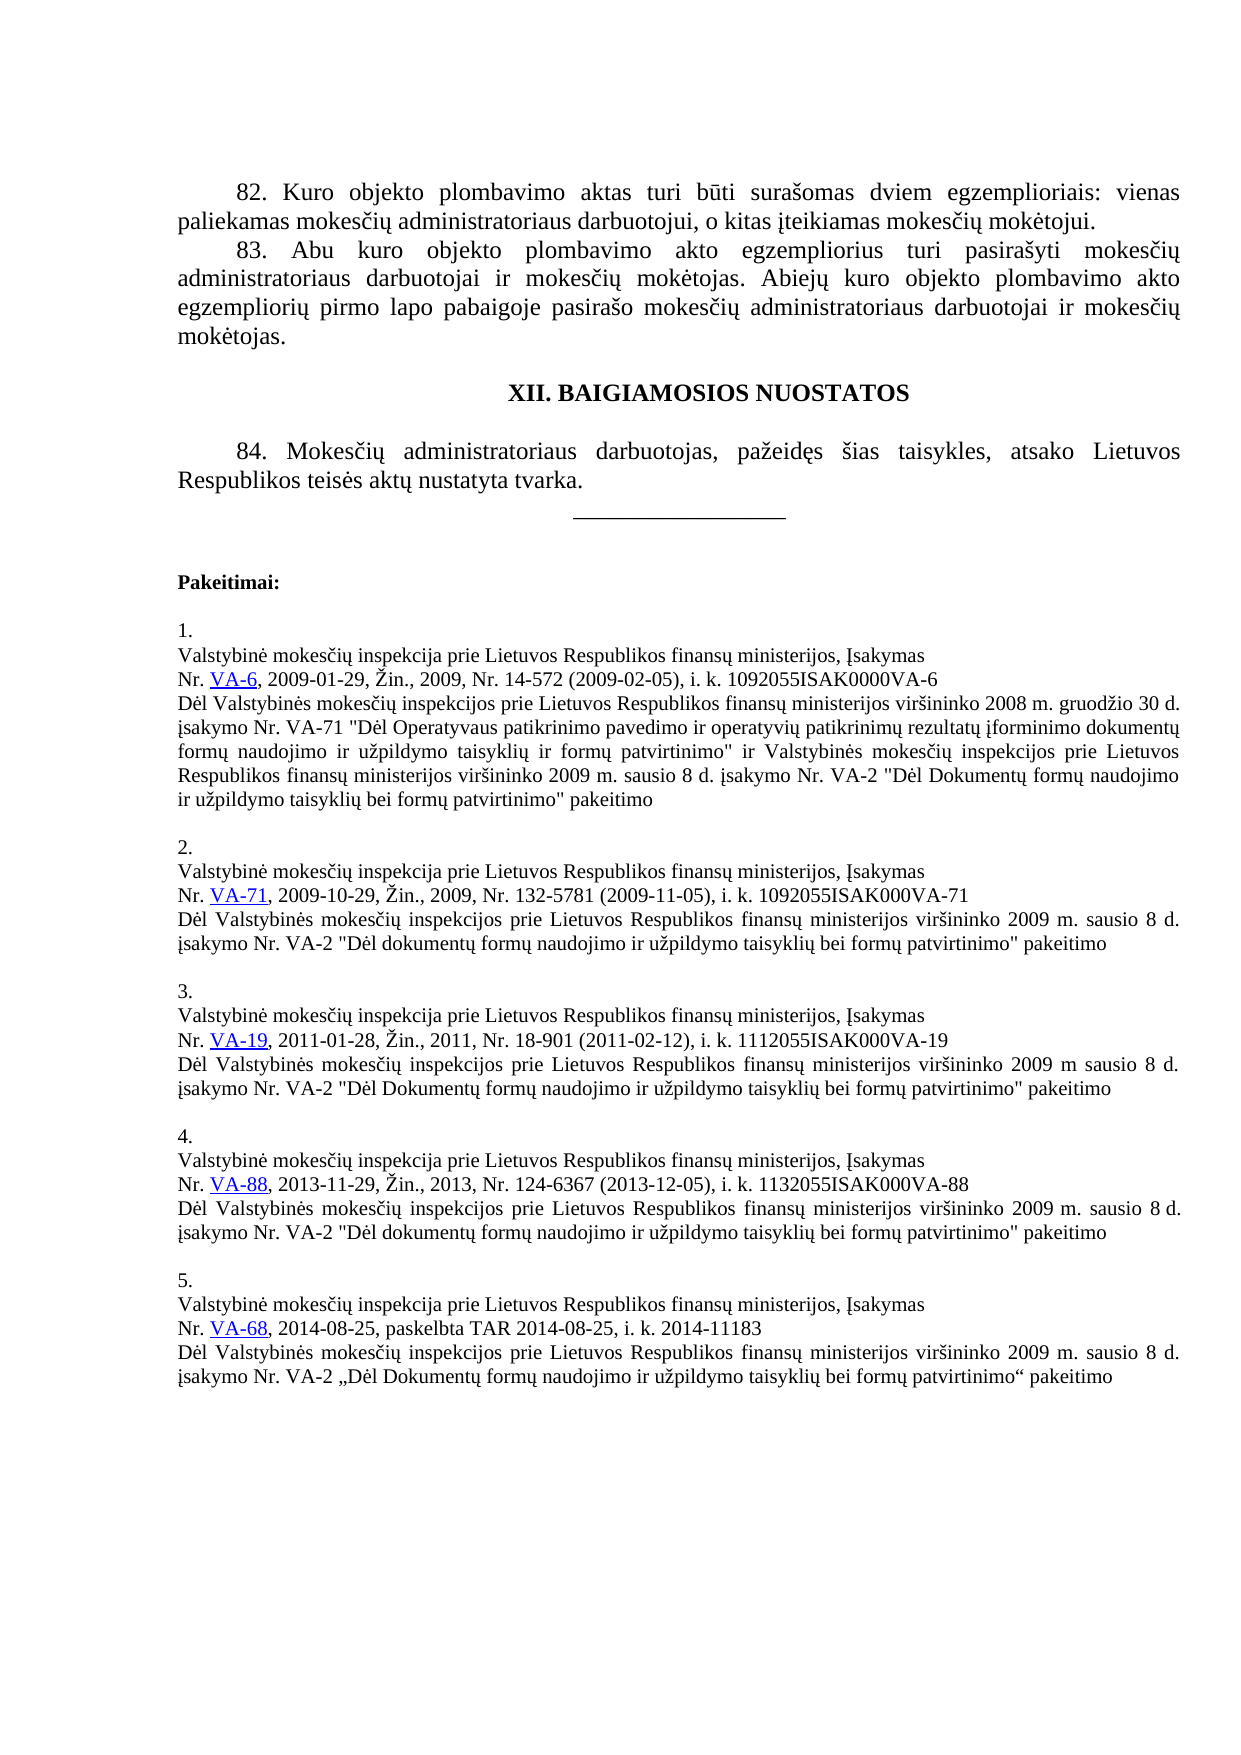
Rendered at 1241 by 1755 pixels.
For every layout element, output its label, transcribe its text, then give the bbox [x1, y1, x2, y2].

text 3. [177, 979, 1181, 1003]
text Dėl Valstybinės mokesčių inspekcijos prie Lietuvos Respublikos finansų ministerijos viršininko 2008 m. gruodžio 30 d. įsakymo Nr. VA-71 "Dėl Operatyvaus patikrinimo pavedimo ir operatyvių patikrinimų rezultatų įforminimo dokumentų formų naudojimo ir užpildymo taisyklių ir formų patvirtinimo" ir Valstybinės mokesčių inspekcijos prie Lietuvos Respublikos finansų ministerijos viršininko 2009 m. sausio 8 d. įsakymo Nr. VA-2 "Dėl Dokumentų formų naudojimo ir užpildymo taisyklių bei formų patvirtinimo" pakeitimo [177, 691, 1181, 811]
text Valstybinė mokesčių inspekcija prie Lietuvos Respublikos finansų ministerijos, Įsakymas [177, 642, 1181, 667]
text Valstybinė mokesčių inspekcija prie Lietuvos Respublikos finansų ministerijos, Įsakymas [177, 1292, 1181, 1316]
text 1. [177, 618, 1181, 642]
text Nr. VA-6, 2009-01-29, Žin., 2009, Nr. 14-572 (2009-02-05), i. k. 1092055ISAK0000VA-6 [177, 667, 1181, 691]
text Nr. VA-71, 2009-10-29, Žin., 2009, Nr. 132-5781 (2009-11-05), i. k. 1092055ISAK000VA-71 [177, 883, 1181, 907]
text _________________ [177, 493, 1181, 522]
text Valstybinė mokesčių inspekcija prie Lietuvos Respublikos finansų ministerijos, Įsakymas [177, 1148, 1181, 1172]
text 4. [177, 1124, 1181, 1148]
text Pakeitimai: [177, 570, 1181, 594]
text Dėl Valstybinės mokesčių inspekcijos prie Lietuvos Respublikos finansų ministerijos viršininko 2009 m. sausio 8 d. įsakymo Nr. VA-2 „Dėl Dokumentų formų naudojimo ir užpildymo taisyklių bei formų patvirtinimo“ pakeitimo [177, 1340, 1181, 1388]
text 5. [177, 1268, 1181, 1292]
text Valstybinė mokesčių inspekcija prie Lietuvos Respublikos finansų ministerijos, Įsakymas [177, 1003, 1181, 1027]
text Dėl Valstybinės mokesčių inspekcijos prie Lietuvos Respublikos finansų ministerijos viršininko 2009 m sausio 8 d. įsakymo Nr. VA-2 "Dėl Dokumentų formų naudojimo ir užpildymo taisyklių bei formų patvirtinimo" pakeitimo [177, 1052, 1181, 1100]
text Valstybinė mokesčių inspekcija prie Lietuvos Respublikos finansų ministerijos, Įsakymas [177, 859, 1181, 883]
text Nr. VA-68, 2014-08-25, paskelbta TAR 2014-08-25, i. k. 2014-11183 [177, 1316, 1181, 1340]
text XII. BAIGIAMOSIOS NUOSTATOS [177, 378, 1181, 407]
text 83. Abu kuro objekto plombavimo akto egzempliorius turi pasirašyti mokesčių administratoriaus darbuotojai ir mokesčių mokėtojas. Abiejų kuro objekto plombavimo akto egzempliorių pirmo lapo pabaigoje pasirašo mokesčių administratoriaus darbuotojai ir mokesčių mokėtojas. [177, 235, 1181, 350]
text Dėl Valstybinės mokesčių inspekcijos prie Lietuvos Respublikos finansų ministerijos viršininko 2009 m. sausio 8 d. įsakymo Nr. VA-2 "Dėl dokumentų formų naudojimo ir užpildymo taisyklių bei formų patvirtinimo" pakeitimo [177, 1196, 1181, 1244]
text 82. Kuro objekto plombavimo aktas turi būti surašomas dviem egzemplioriais: vienas paliekamas mokesčių administratoriaus darbuotojui, o kitas įteikiamas mokesčių mokėtojui. [177, 177, 1181, 235]
text 84. Mokesčių administratoriaus darbuotojas, pažeidęs šias taisykles, atsako Lietuvos Respublikos teisės aktų nustatyta tvarka. [177, 436, 1181, 493]
text Dėl Valstybinės mokesčių inspekcijos prie Lietuvos Respublikos finansų ministerijos viršininko 2009 m. sausio 8 d. įsakymo Nr. VA-2 "Dėl dokumentų formų naudojimo ir užpildymo taisyklių bei formų patvirtinimo" pakeitimo [177, 907, 1181, 955]
text Nr. VA-88, 2013-11-29, Žin., 2013, Nr. 124-6367 (2013-12-05), i. k. 1132055ISAK000VA-88 [177, 1172, 1181, 1196]
text Nr. VA-19, 2011-01-28, Žin., 2011, Nr. 18-901 (2011-02-12), i. k. 1112055ISAK000VA-19 [177, 1027, 1181, 1052]
text 2. [177, 835, 1181, 859]
